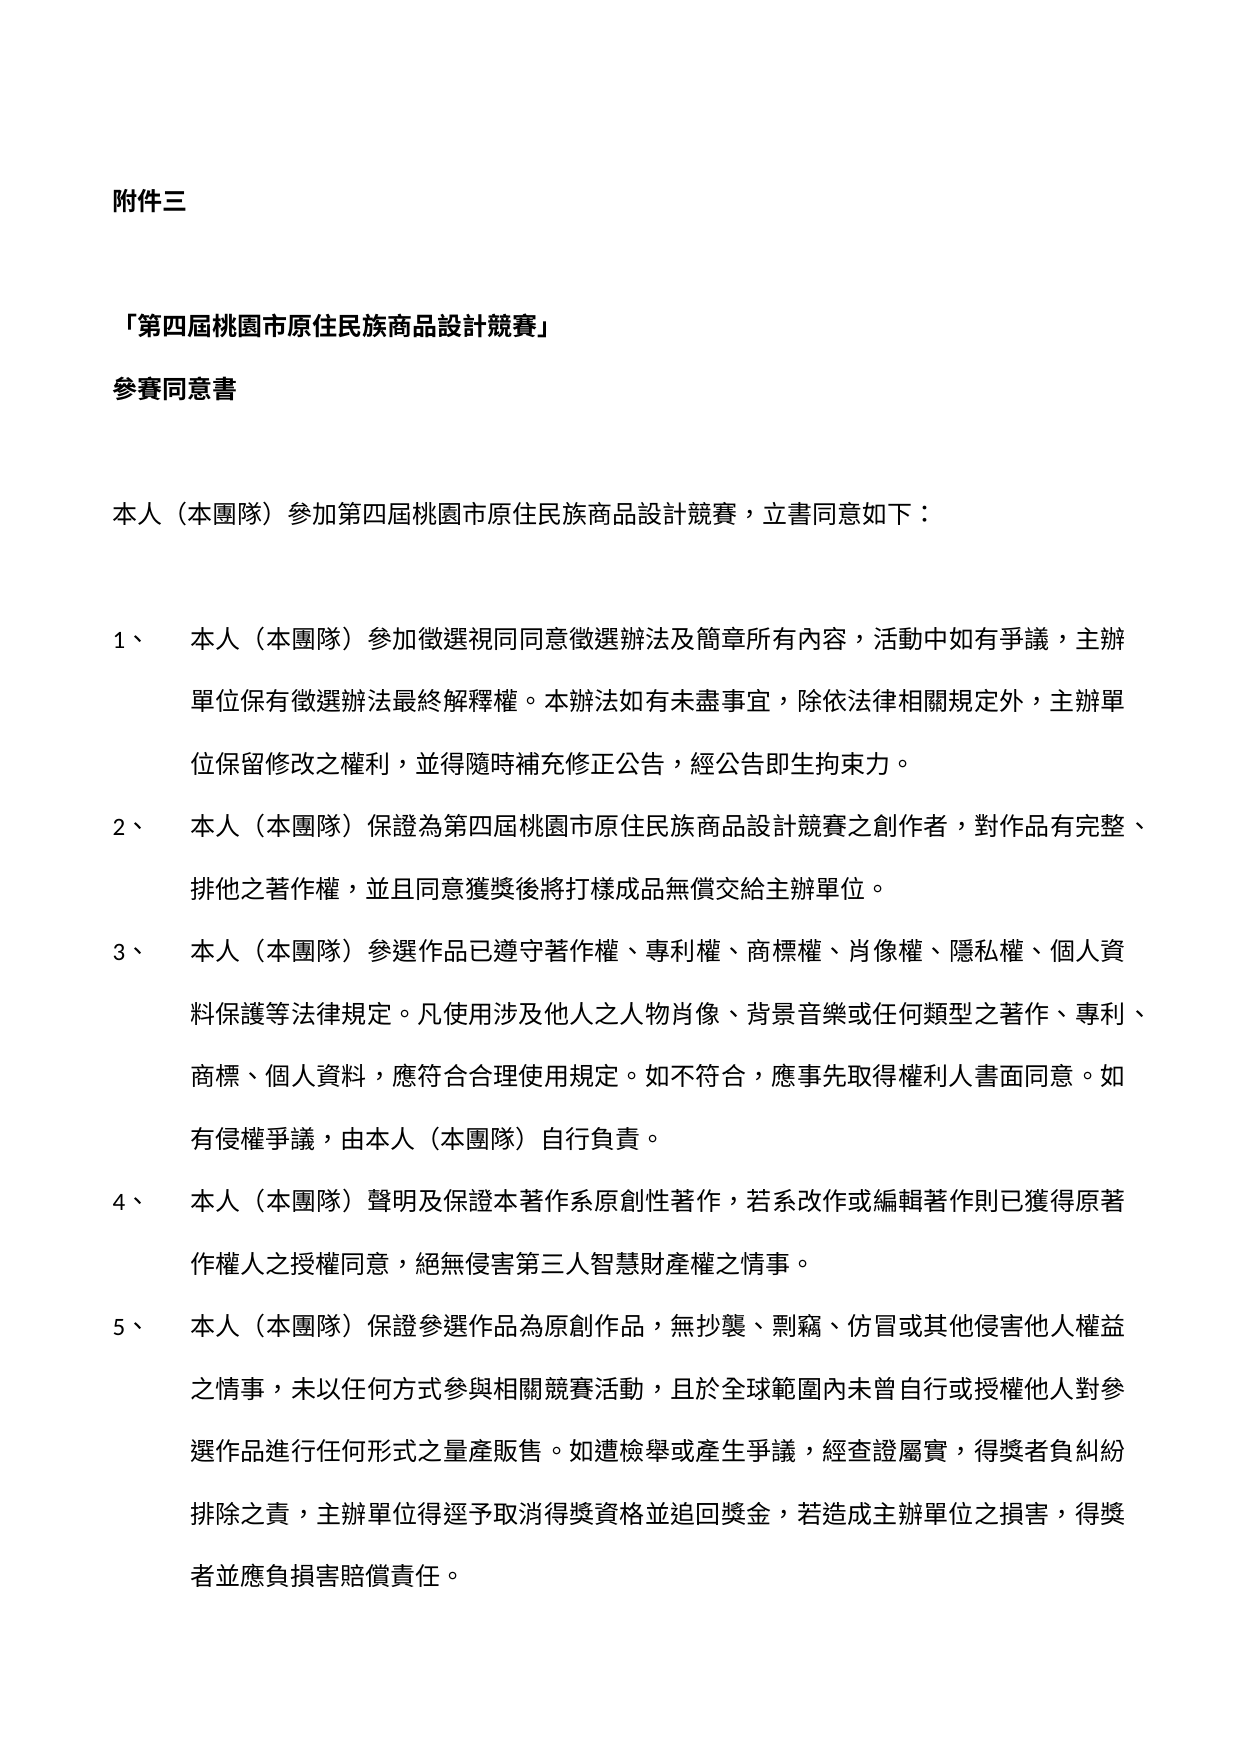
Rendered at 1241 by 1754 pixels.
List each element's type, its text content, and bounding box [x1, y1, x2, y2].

list 本人（本團隊）參加徵選視同同意徵選辦法及簡章所有內容，活動中如有爭議，主辦單位保有徵選辦法最終解釋權。本辦法如有未盡事宜，除依法律相關規定外，主辦單位保留修改之權利，並得隨時補充修正公告，經公告即生拘束力。 [112, 596, 1128, 783]
text 參賽同意書 [112, 346, 1128, 408]
list 本人（本團隊）保證為第四屆桃園市原住民族商品設計競賽之創作者，對作品有完整、排他之著作權，並且同意獲獎後將打樣成品無償交給主辦單位。 [112, 783, 1128, 908]
text 本人（本團隊）參加第四屆桃園市原住民族商品設計競賽，立書同意如下： [112, 471, 1128, 533]
text 附件三 [112, 158, 1128, 221]
list 本人（本團隊）保證參選作品為原創作品，無抄襲、剽竊、仿冒或其他侵害他人權益之情事，未以任何方式參與相關競賽活動，且於全球範圍內未曾自行或授權他人對參選作品進行任何形式之量產販售。如遭檢舉或產生爭議，經查證屬實，得獎者負糾紛排除之責，主辦單位得逕予取消得獎資格並追回獎金，若造成主辦單位之損害，得獎者並應負損害賠償責任。 [112, 1283, 1128, 1596]
text 「第四屆桃園市原住民族商品設計競賽」 [112, 283, 1128, 346]
list 本人（本團隊）參選作品已遵守著作權、專利權、商標權、肖像權、隱私權、個人資料保護等法律規定。凡使用涉及他人之人物肖像、背景音樂或任何類型之著作、專利、商標、個人資料，應符合合理使用規定。如不符合，應事先取得權利人書面同意。如有侵權爭議，由本人（本團隊）自行負責。 [112, 908, 1128, 1158]
list 本人（本團隊）聲明及保證本著作系原創性著作，若系改作或編輯著作則已獲得原著作權人之授權同意，絕無侵害第三人智慧財產權之情事。 [112, 1158, 1128, 1283]
